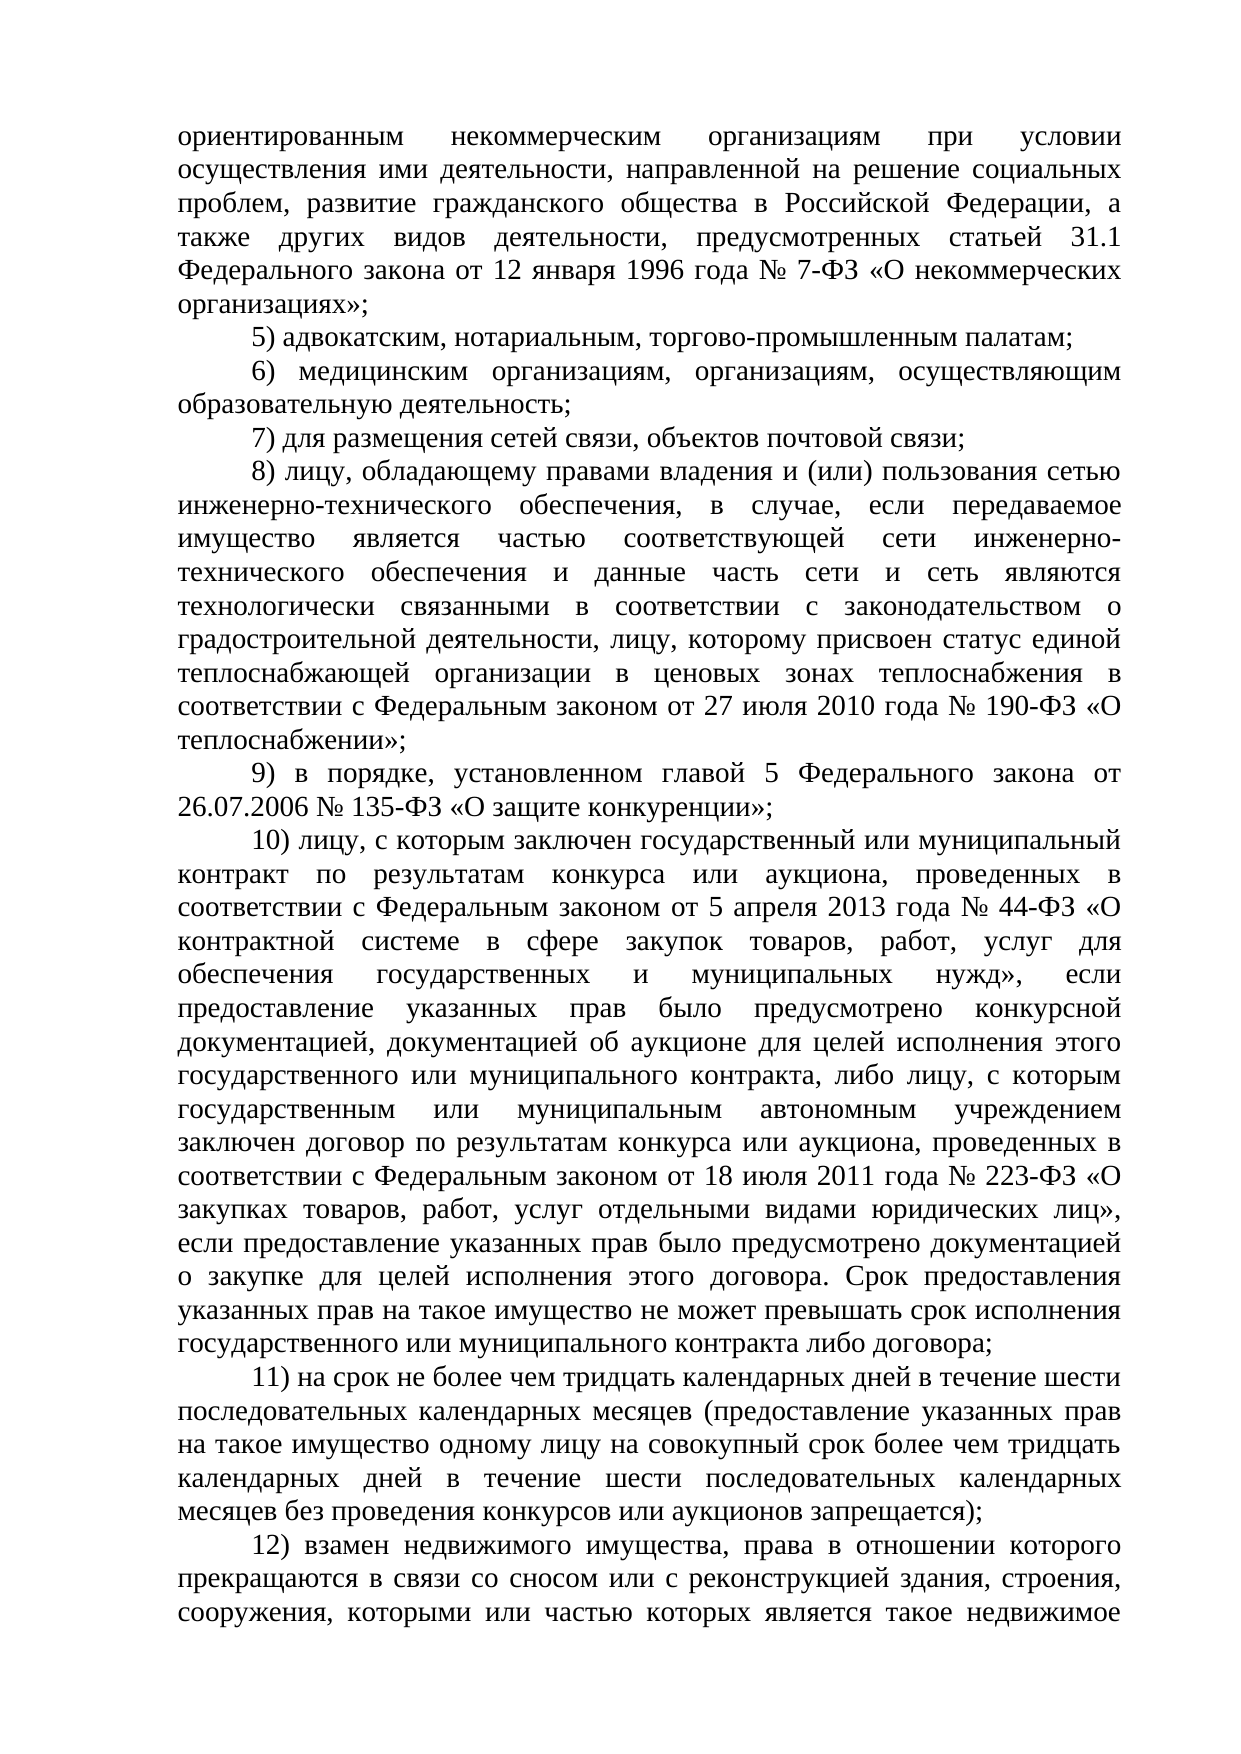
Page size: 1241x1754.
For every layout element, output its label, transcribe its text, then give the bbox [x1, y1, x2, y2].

text 7) для размещения сетей связи, объектов почтовой связи; [177, 420, 1122, 453]
text ориентированным некоммерческим организациям при условии осуществления ими деятельности, направленной на решение социальных проблем, развитие гражданского общества в Российской Федерации, а также других видов деятельности, предусмотренных статьей 31.1 Федерального закона от 12 января 1996 года № 7-ФЗ «О некоммерческих организациях»; [177, 118, 1122, 319]
text 9) в порядке, установленном главой 5 Федерального закона от 26.07.2006 № 135-ФЗ «О защите конкуренции»; [177, 755, 1122, 822]
text 12) взамен недвижимого имущества, права в отношении которого прекращаются в связи со сносом или с реконструкцией здания, строения, сооружения, которыми или частью которых является такое недвижимое [177, 1527, 1122, 1627]
text 11) на срок не более чем тридцать календарных дней в течение шести последовательных календарных месяцев (предоставление указанных прав на такое имущество одному лицу на совокупный срок более чем тридцать календарных дней в течение шести последовательных календарных месяцев без проведения конкурсов или аукционов запрещается); [177, 1359, 1122, 1527]
text 6) медицинским организациям, организациям, осуществляющим образовательную деятельность; [177, 353, 1122, 420]
text 5) адвокатским, нотариальным, торгово-промышленным палатам; [177, 319, 1122, 353]
text 10) лицу, с которым заключен государственный или муниципальный контракт по результатам конкурса или аукциона, проведенных в соответствии с Федеральным законом от 5 апреля 2013 года № 44-ФЗ «О контрактной системе в сфере закупок товаров, работ, услуг для обеспечения государственных и муниципальных нужд», если предоставление указанных прав было предусмотрено конкурсной документацией, документацией об аукционе для целей исполнения этого государственного или муниципального контракта, либо лицу, с которым государственным или муниципальным автономным учреждением заключен договор по результатам конкурса или аукциона, проведенных в соответствии с Федеральным законом от 18 июля 2011 года № 223-ФЗ «О закупках товаров, работ, услуг отдельными видами юридических лиц», если предоставление указанных прав было предусмотрено документацией о закупке для целей исполнения этого договора. Срок предоставления указанных прав на такое имущество не может превышать срок исполнения государственного или муниципального контракта либо договора; [177, 822, 1122, 1359]
text 8) лицу, обладающему правами владения и (или) пользования сетью инженерно-технического обеспечения, в случае, если передаваемое имущество является частью соответствующей сети инженерно-технического обеспечения и данные часть сети и сеть являются технологически связанными в соответствии с законодательством о градостроительной деятельности, лицу, которому присвоен статус единой теплоснабжающей организации в ценовых зонах теплоснабжения в соответствии с Федеральным законом от 27 июля 2010 года № 190-ФЗ «О теплоснабжении»; [177, 453, 1122, 755]
